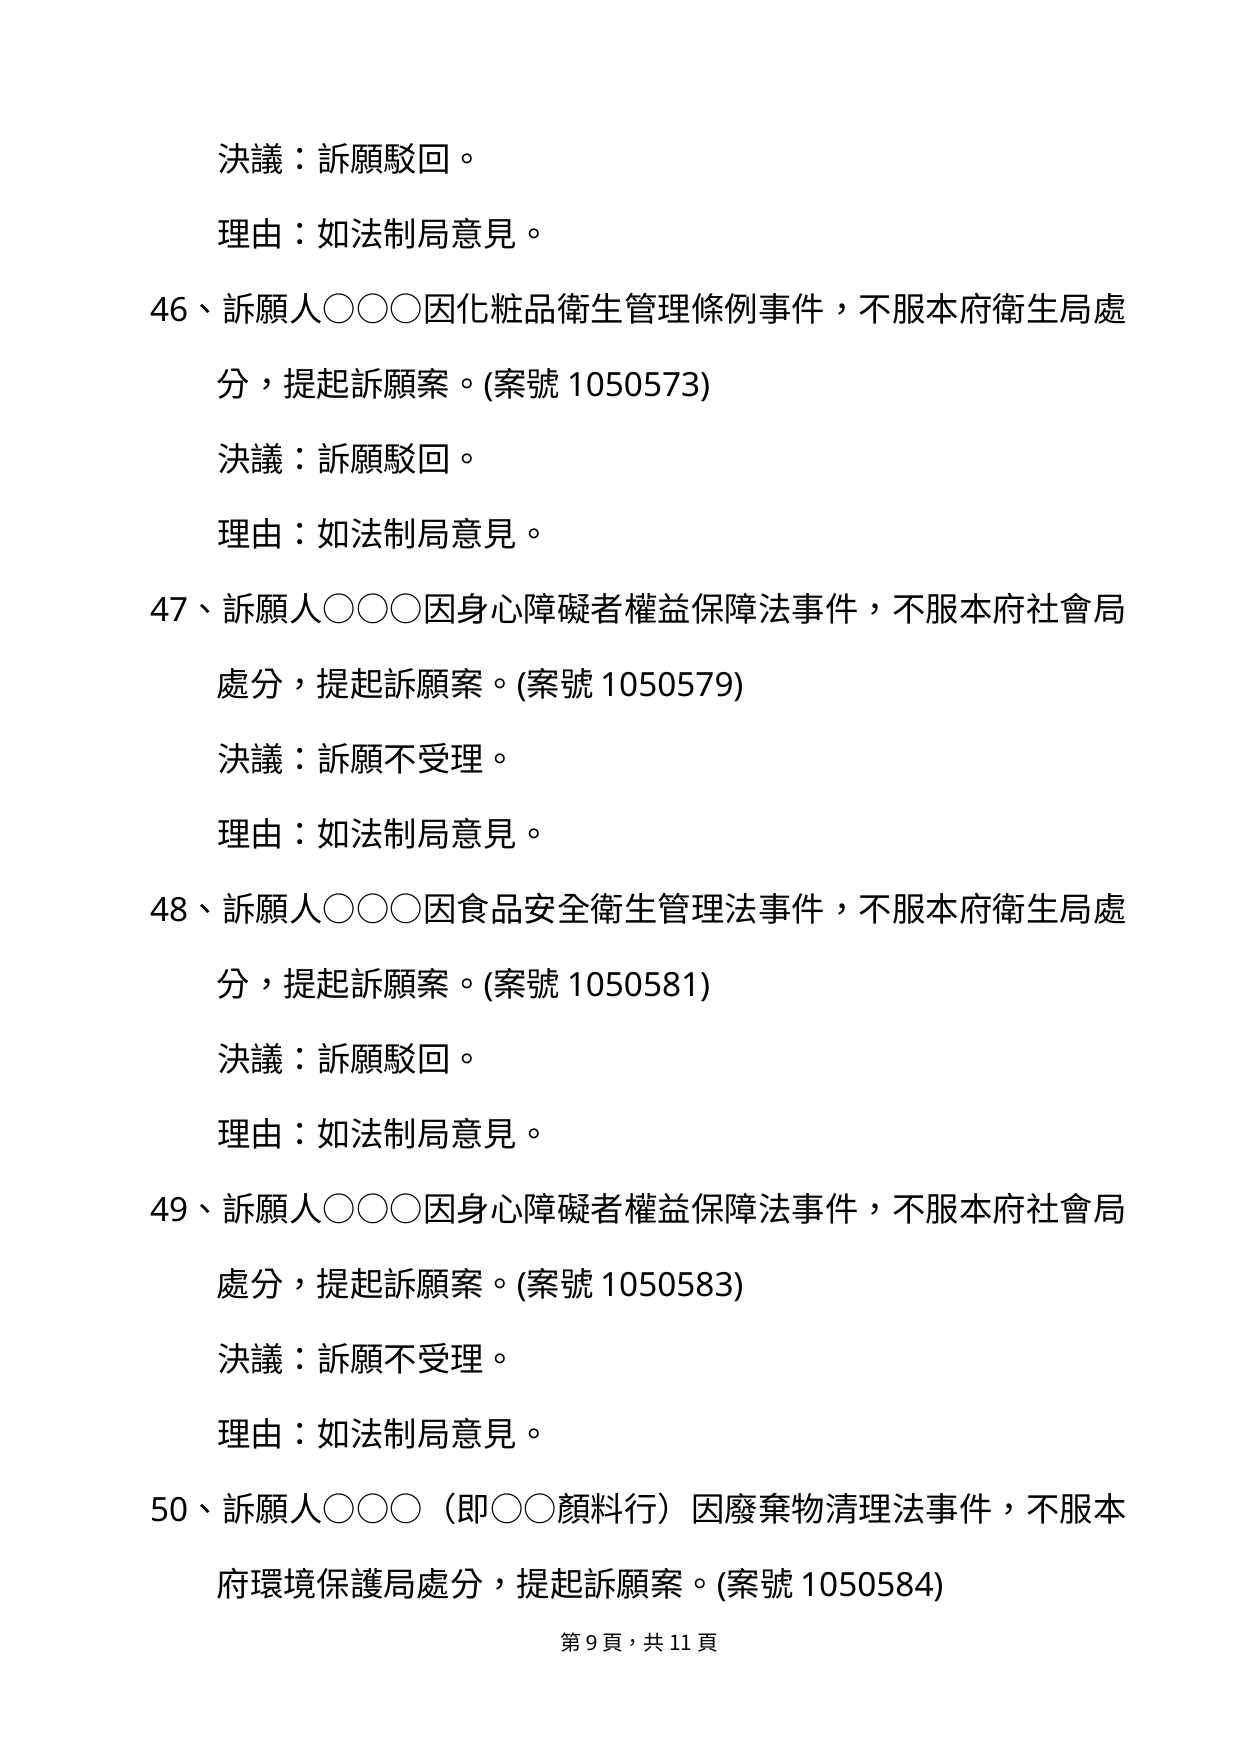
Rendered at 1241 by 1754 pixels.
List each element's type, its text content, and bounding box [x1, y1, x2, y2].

text 47、訴願人○○○因身心障礙者權益保障法事件，不服本府社會局處分，提起訴願案。(案號1050579) [150, 563, 1128, 713]
text 理由：如法制局意見。 [217, 188, 1128, 263]
text 理由：如法制局意見。 [217, 1088, 1128, 1163]
text 決議：訴願駁回。 [217, 113, 1128, 188]
text 46、訴願人○○○因化粧品衛生管理條例事件，不服本府衛生局處分，提起訴願案。(案號1050573) [150, 263, 1128, 413]
text 理由：如法制局意見。 [217, 488, 1128, 563]
text 理由：如法制局意見。 [217, 1388, 1128, 1463]
text 決議：訴願不受理。 [217, 1313, 1128, 1388]
text 50、訴願人○○○（即○○顏料行）因廢棄物清理法事件，不服本府環境保護局處分，提起訴願案。(案號1050584) [150, 1463, 1128, 1613]
text 決議：訴願駁回。 [217, 413, 1128, 488]
text 決議：訴願不受理。 [217, 713, 1128, 788]
text 49、訴願人○○○因身心障礙者權益保障法事件，不服本府社會局處分，提起訴願案。(案號1050583) [150, 1163, 1128, 1313]
text 理由：如法制局意見。 [217, 788, 1128, 863]
text 決議：訴願駁回。 [217, 1013, 1128, 1088]
text 48、訴願人○○○因食品安全衛生管理法事件，不服本府衛生局處分，提起訴願案。(案號1050581) [150, 863, 1128, 1013]
